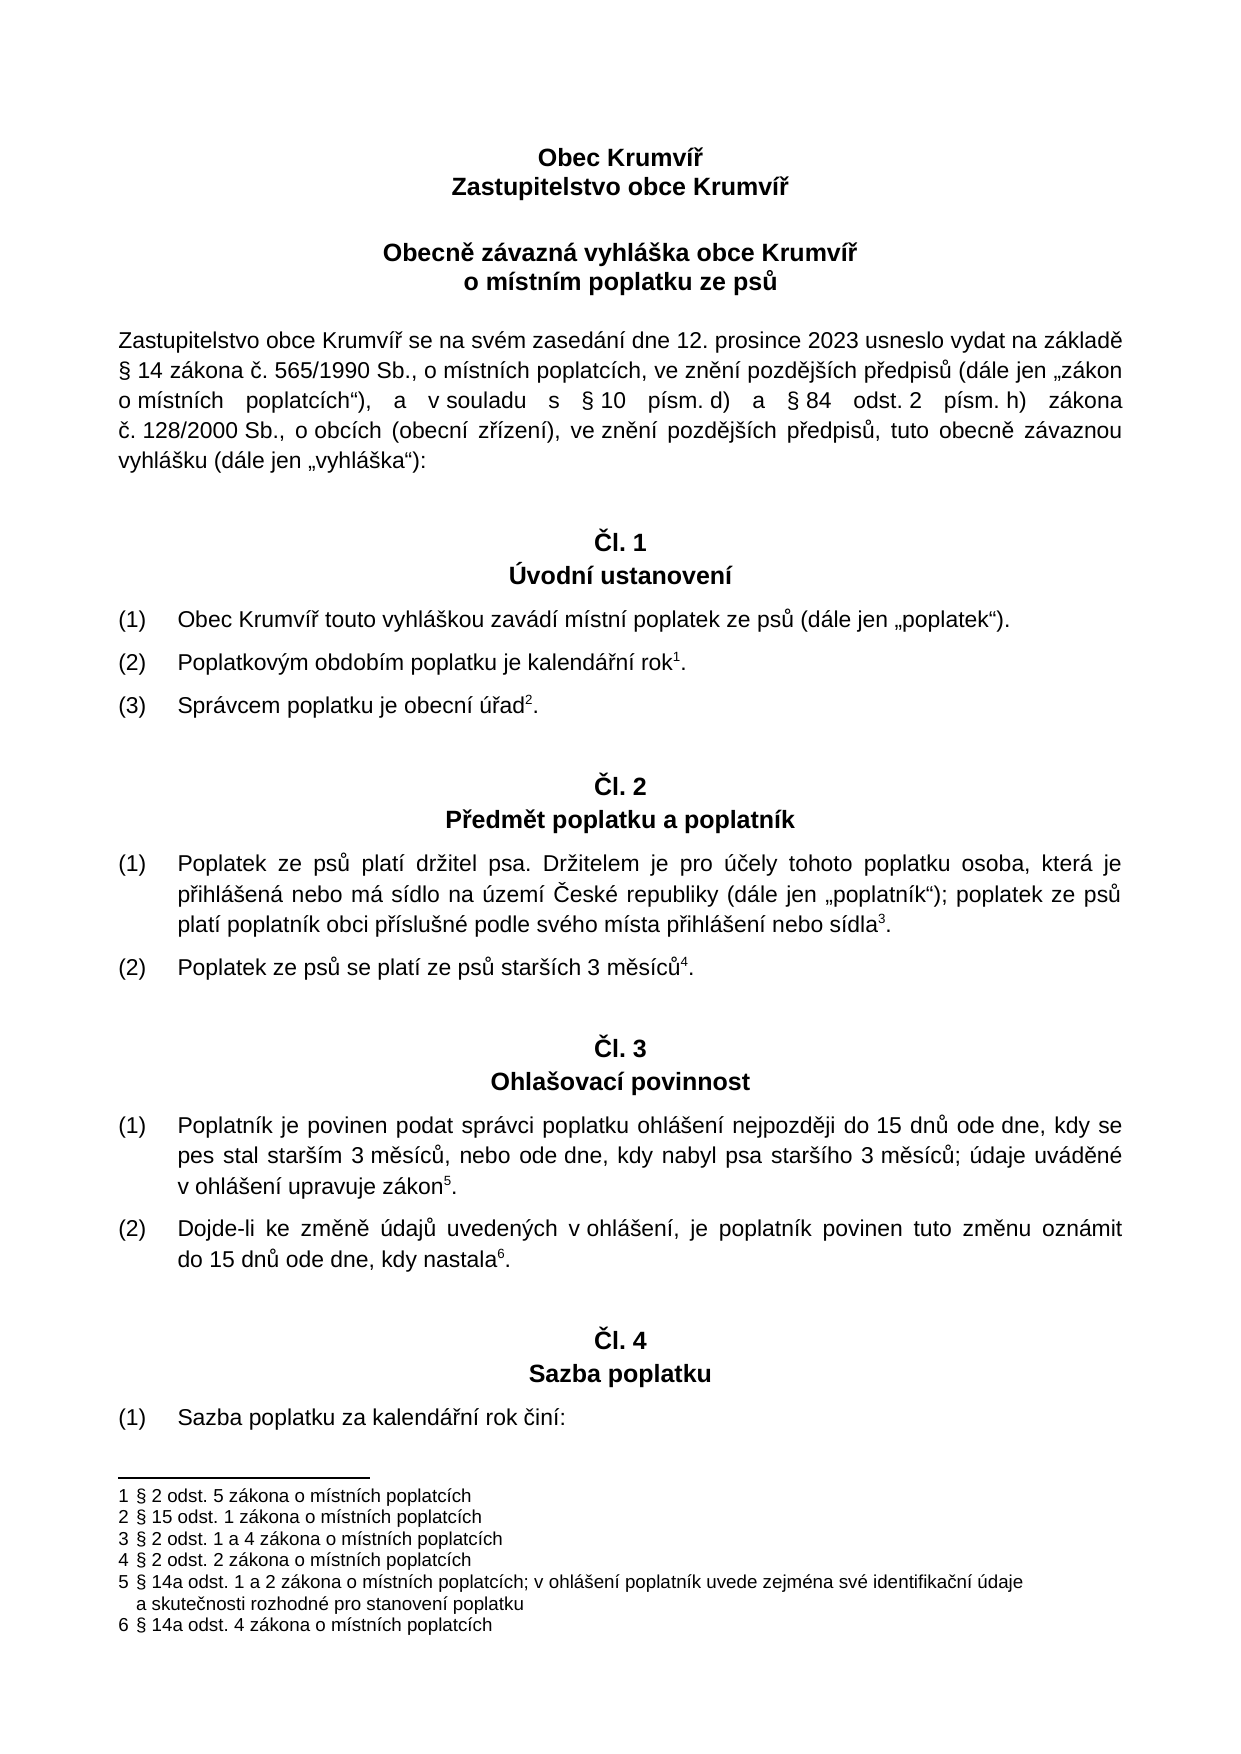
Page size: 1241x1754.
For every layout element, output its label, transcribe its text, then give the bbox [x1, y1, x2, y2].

subtitle Čl. 4 Sazba poplatku [118, 1326, 1122, 1388]
list Obec Krumvíř touto vyhláškou zavádí místní poplatek ze psů (dále jen „poplatek“). [118, 606, 1122, 633]
list § 2 odst. 1 a 4 zákona o místních poplatcích [118, 1528, 1122, 1549]
subtitle Čl. 1 Úvodní ustanovení [118, 528, 1122, 589]
list § 14a odst. 4 zákona o místních poplatcích [118, 1614, 1122, 1635]
subtitle Čl. 3 Ohlašovací povinnost [118, 1034, 1122, 1096]
subtitle Čl. 2 Předmět poplatku a poplatník [118, 772, 1122, 834]
list Správcem poplatku je obecní úřad. [118, 692, 1122, 718]
list Sazba poplatku za kalendářní rok činí: [118, 1404, 1122, 1431]
list Dojde-li ke změně údajů uvedených v ohlášení, je poplatník povinen tuto změnu oznámit do 15 dnů ode dne, kdy nastala. [118, 1215, 1122, 1272]
list § 2 odst. 5 zákona o místních poplatcích [118, 1484, 1122, 1506]
list Poplatek ze psů platí držitel psa. Držitelem je pro účely tohoto poplatku osoba, která je přihlášená nebo má sídlo na území České republiky (dále jen „poplatník“); poplatek ze psů platí poplatník obci příslušné podle svého místa přihlášení nebo sídla. [118, 850, 1122, 937]
list § 15 odst. 1 zákona o místních poplatcích [118, 1506, 1122, 1528]
text Zastupitelstvo obce Krumvíř se na svém zasedání dne 12. prosince 2023 usneslo vydat na základě § 14 zákona č. 565/1990 Sb., o místních poplatcích, ve znění pozdějších předpisů (dále jen „zákon o místních poplatcích“), a v souladu s § 10 písm. d) a § 84 odst. 2 písm. h) zákona č. 128/2000 Sb., o obcích (obecní zřízení), ve znění pozdějších předpisů, tuto obecně závaznou vyhlášku (dále jen „vyhláška“): [118, 327, 1122, 474]
title Obec Krumvíř Zastupitelstvo obce Krumvíř [118, 143, 1122, 201]
list Poplatník je povinen podat správci poplatku ohlášení nejpozději do 15 dnů ode dne, kdy se pes stal starším 3 měsíců, nebo ode dne, kdy nabyl psa staršího 3 měsíců; údaje uváděné v ohlášení upravuje zákon. [118, 1112, 1122, 1199]
subtitle Obecně závazná vyhláška obce Krumvíř o místním poplatku ze psů [118, 238, 1122, 295]
list § 14a odst. 1 a 2 zákona o místních poplatcích; v ohlášení poplatník uvede zejména své identifikační údaje a skutečnosti rozhodné pro stanovení poplatku [118, 1571, 1122, 1614]
list Poplatek ze psů se platí ze psů starších 3 měsíců. [118, 953, 1122, 980]
list § 2 odst. 2 zákona o místních poplatcích [118, 1549, 1122, 1571]
list Poplatkovým obdobím poplatku je kalendářní rok. [118, 649, 1122, 675]
